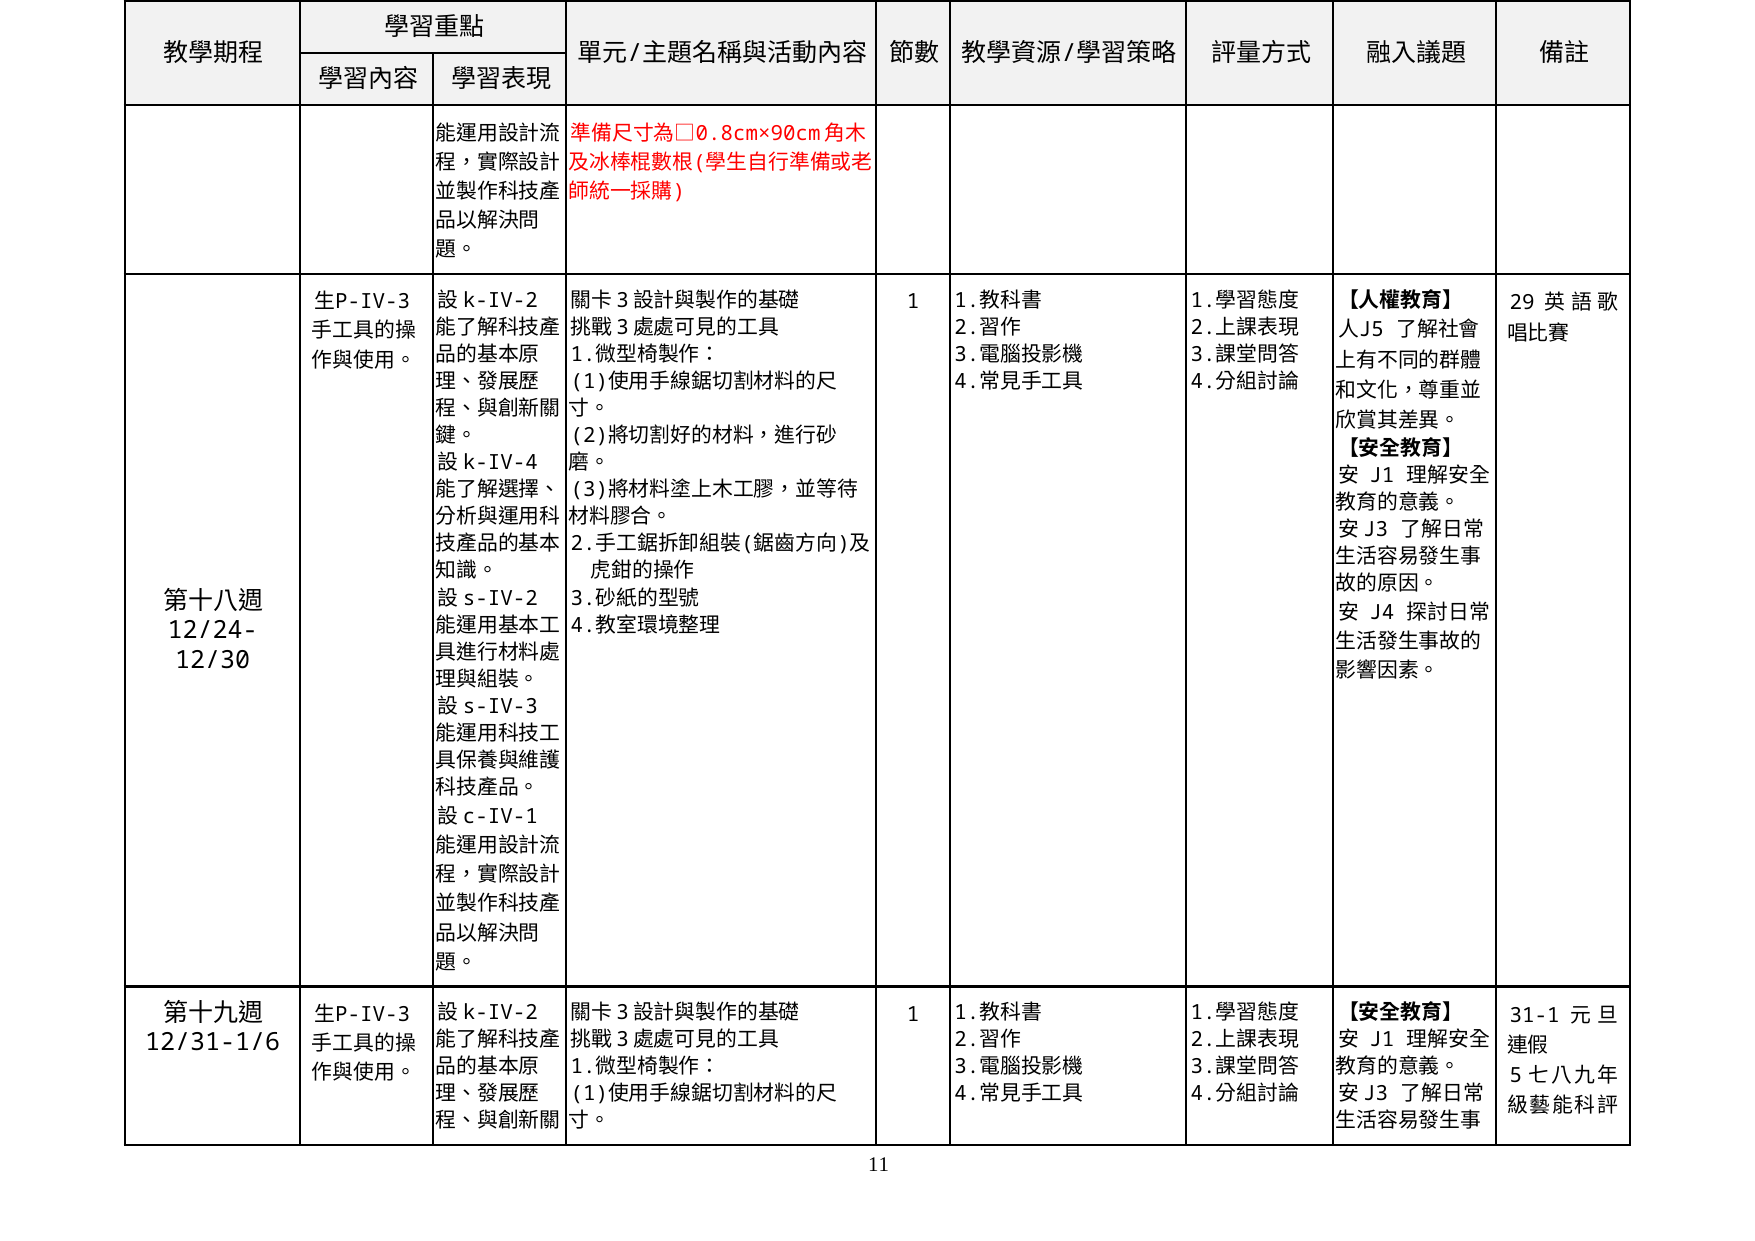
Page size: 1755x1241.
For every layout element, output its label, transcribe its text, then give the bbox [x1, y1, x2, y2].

table_cell [951, 106, 1185, 273]
table_cell 1.學習態度 2.上課表現 3.課堂問答 4.分組討論 [1187, 988, 1332, 1144]
table_cell 能運用設計流程，實際設計並製作科技產品以解決問題。 [434, 106, 565, 273]
table_cell 關卡3設計與製作的基礎 挑戰3處處可見的工具 1.微型椅製作： (1)使用手線鋸切割材料的尺寸。 (2)將切割好的材料，進行砂磨。 (3)將材料塗上木工膠，並等待材料膠合。 2.手工鋸拆卸組裝(鋸齒方向)及虎鉗的操作 3.砂紙的型號 4.教室環境整理 [567, 275, 875, 985]
table_cell 31-1元旦連假 5七八九年級藝能科評 [1497, 988, 1629, 1144]
table_header 學習重點 [301, 2, 565, 52]
table_cell [1187, 106, 1332, 273]
table_cell 準備尺寸為□0.8cm×90cm角木及冰棒棍數根(學生自行準備或老師統一採購) [567, 106, 875, 273]
table_cell [126, 106, 299, 273]
table_cell 29英語歌唱比賽 [1497, 275, 1629, 985]
table_cell 1.教科書 2.習作 3.電腦投影機 4.常見手工具 [951, 275, 1185, 985]
table_cell 設k-IV-2 能了解科技產品的基本原理、發展歷程、與創新關 [434, 988, 565, 1144]
table_cell 1.學習態度 2.上課表現 3.課堂問答 4.分組討論 [1187, 275, 1332, 985]
table_cell 1.教科書 2.習作 3.電腦投影機 4.常見手工具 [951, 988, 1185, 1144]
table_cell [1497, 106, 1629, 273]
table_cell 1 [877, 275, 949, 985]
table_cell [1334, 106, 1495, 273]
table_cell 第十九週12/31-1/6 [126, 988, 299, 1144]
table_cell 1 [877, 988, 949, 1144]
table_cell 生P-IV-3 手工具的操作與使用。 [301, 988, 432, 1144]
table_cell 學習表現 [434, 54, 565, 104]
table_header 融入議題 [1334, 2, 1495, 104]
table_cell 生P-IV-3 手工具的操作與使用。 [301, 275, 432, 985]
table_cell 學習內容 [301, 54, 432, 104]
table_cell 第十八週12/24-12/30 [126, 275, 299, 985]
table_cell [877, 106, 949, 273]
table_header 節數 [877, 2, 949, 104]
table_header 單元/主題名稱與活動內容 [567, 2, 875, 104]
table_cell [301, 106, 432, 273]
table_header 備註 [1497, 2, 1629, 104]
table_cell 【人權教育】 人J5 了解社會上有不同的群體和文化，尊重並欣賞其差異。 【安全教育】 安 J1 理解安全教育的意義。 安J3 了解日常生活容易發生事故的原因。 安 J4 探討日常生活發生事故的影響因素。 [1334, 275, 1495, 985]
table_cell 設k-IV-2 能了解科技產品的基本原理、發展歷程、與創新關鍵。 設k-IV-4 能了解選擇、分析與運用科技產品的基本知識。 設s-IV-2 能運用基本工具進行材料處理與組裝。 設s-IV-3 能運用科技工具保養與維護科技產品。 設c-IV-1 能運用設計流程，實際設計並製作科技產品以解決問題。 [434, 275, 565, 985]
table_cell 關卡3設計與製作的基礎 挑戰3處處可見的工具 1.微型椅製作： (1)使用手線鋸切割材料的尺寸。 [567, 988, 875, 1144]
table_header 評量方式 [1187, 2, 1332, 104]
table_header 教學期程 [126, 2, 299, 104]
table_cell 【安全教育】 安 J1 理解安全教育的意義。 安J3 了解日常生活容易發生事 [1334, 988, 1495, 1144]
table_header 教學資源/學習策略 [951, 2, 1185, 104]
